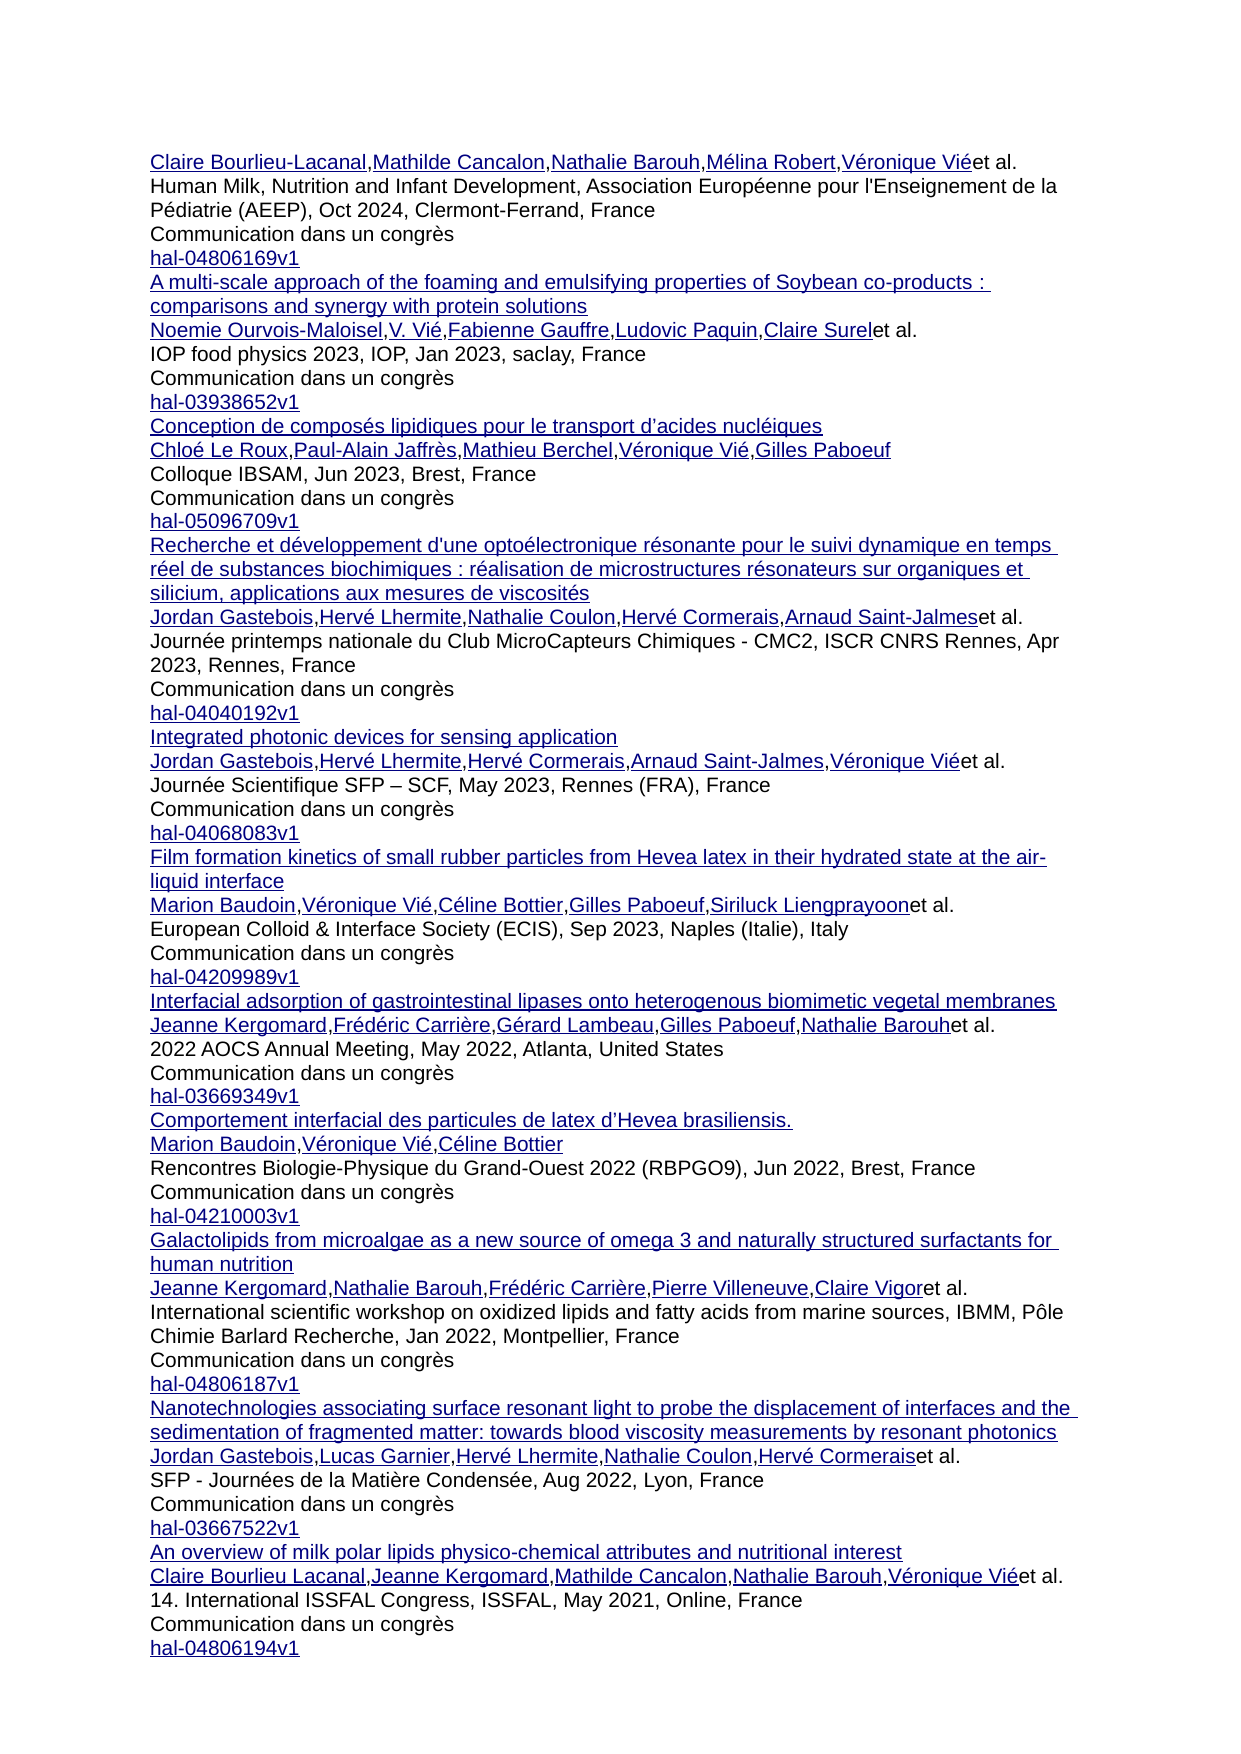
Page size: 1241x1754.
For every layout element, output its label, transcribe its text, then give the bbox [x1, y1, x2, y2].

table_cell Galactolipids from microalgae as a new source of omega 3 and naturally structured surfactants for human nutrition Jeanne Kergomard,Nathalie Barouh,Frédéric Carrière,Pierre Villeneuve,Claire Vigoret al. International scientific workshop on oxidized lipids and fatty acids from marine sources, IBMM, Pôle Chimie Barlard Recherche, Jan 2022, Montpellier, France Communication dans un congrès hal-04806187v1 [150, 1228, 1090, 1396]
table_cell Interfacial adsorption of gastrointestinal lipases onto heterogenous biomimetic vegetal membranes Jeanne Kergomard,Frédéric Carrière,Gérard Lambeau,Gilles Paboeuf,Nathalie Barouhet al. 2022 AOCS Annual Meeting, May 2022, Atlanta, United States Communication dans un congrès hal-03669349v1 [150, 989, 1090, 1108]
table_cell An overview of milk polar lipids physico-chemical attributes and nutritional interest Claire Bourlieu Lacanal,Jeanne Kergomard,Mathilde Cancalon,Nathalie Barouh,Véronique Viéet al. 14. International ISSFAL Congress, ISSFAL, May 2021, Online, France Communication dans un congrès hal-04806194v1 [150, 1540, 1090, 1659]
table_cell A multi-scale approach of the foaming and emulsifying properties of Soybean co-products : comparisons and synergy with protein solutions Noemie Ourvois-Maloisel,V. Vié,Fabienne Gauffre,Ludovic Paquin,Claire Surelet al. IOP food physics 2023, IOP, Jan 2023, saclay, France Communication dans un congrès hal-03938652v1 [150, 270, 1090, 413]
table_cell Nanotechnologies associating surface resonant light to probe the displacement of interfaces and the sedimentation of fragmented matter: towards blood viscosity measurements by resonant photonics Jordan Gastebois,Lucas Garnier,Hervé Lhermite,Nathalie Coulon,Hervé Cormeraiset al. SFP - Journées de la Matière Condensée, Aug 2022, Lyon, France Communication dans un congrès hal-03667522v1 [150, 1396, 1090, 1539]
table_cell Recherche et développement d'une optoélectronique résonante pour le suivi dynamique en temps réel de substances biochimiques : réalisation de microstructures résonateurs sur organiques et silicium, applications aux mesures de viscosités Jordan Gastebois,Hervé Lhermite,Nathalie Coulon,Hervé Cormerais,Arnaud Saint-Jalmeset al. Journée printemps nationale du Club MicroCapteurs Chimiques - CMC2, ISCR CNRS Rennes, Apr 2023, Rennes, France Communication dans un congrès hal-04040192v1 [150, 533, 1090, 725]
table_cell Integrated photonic devices for sensing application Jordan Gastebois,Hervé Lhermite,Hervé Cormerais,Arnaud Saint-Jalmes,Véronique Viéet al. Journée Scientifique SFP – SCF, May 2023, Rennes (FRA), France Communication dans un congrès hal-04068083v1 [150, 725, 1090, 845]
table_cell Film formation kinetics of small rubber particles from Hevea latex in their hydrated state at the air-liquid interface Marion Baudoin,Véronique Vié,Céline Bottier,Gilles Paboeuf,Siriluck Liengprayoonet al. European Colloid & Interface Society (ECIS), Sep 2023, Naples (Italie), Italy Communication dans un congrès hal-04209989v1 [150, 845, 1090, 988]
table_cell Conception de composés lipidiques pour le transport d’acides nucléiques Chloé Le Roux,Paul-Alain Jaffrès,Mathieu Berchel,Véronique Vié,Gilles Paboeuf Colloque IBSAM, Jun 2023, Brest, France Communication dans un congrès hal-05096709v1 [150, 414, 1090, 533]
table_cell Comportement interfacial des particules de latex d’Hevea brasiliensis. Marion Baudoin,Véronique Vié,Céline Bottier Rencontres Biologie-Physique du Grand-Ouest 2022 (RBPGO9), Jun 2022, Brest, France Communication dans un congrès hal-04210003v1 [150, 1108, 1090, 1228]
table_cell Claire Bourlieu-Lacanal,Mathilde Cancalon,Nathalie Barouh,Mélina Robert,Véronique Viéet al. Human Milk, Nutrition and Infant Development, Association Européenne pour l'Enseignement de la Pédiatrie (AEEP), Oct 2024, Clermont-Ferrand, France Communication dans un congrès hal-04806169v1 [150, 150, 1090, 270]
